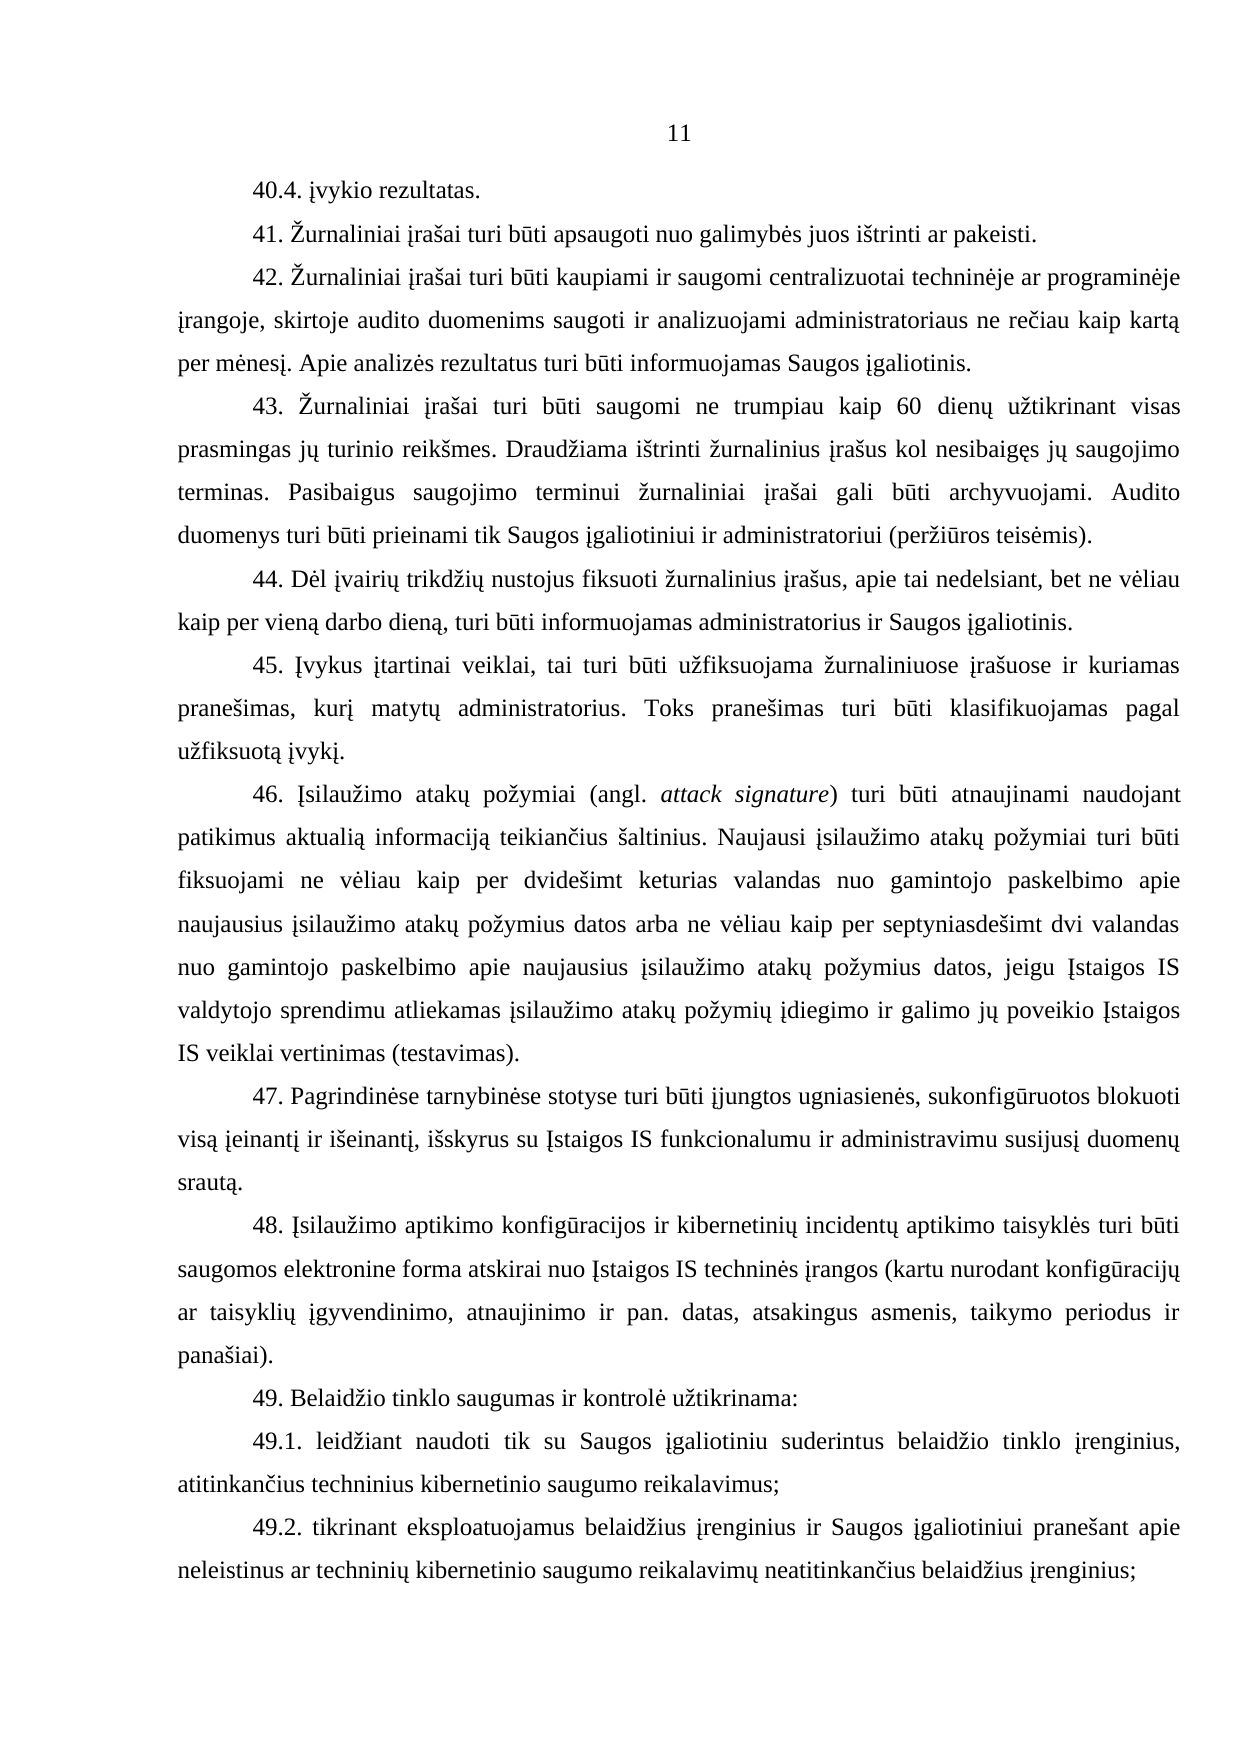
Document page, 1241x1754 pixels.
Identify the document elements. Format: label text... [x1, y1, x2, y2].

text 49.2. tikrinant eksploatuojamus belaidžius įrenginius ir Saugos įgaliotiniui pranešant apie neleistinus ar techninių kibernetinio saugumo reikalavimų neatitinkančius belaidžius įrenginius; [177, 1512, 1181, 1584]
text 42. Žurnaliniai įrašai turi būti kaupiami ir saugomi centralizuotai techninėje ar programinėje įrangoje, skirtoje audito duomenims saugoti ir analizuojami administratoriaus ne rečiau kaip kartą per mėnesį. Apie analizės rezultatus turi būti informuojamas Saugos įgaliotinis. [177, 262, 1181, 377]
text 40.4. įvykio rezultatas. [177, 176, 1181, 204]
text 43. Žurnaliniai įrašai turi būti saugomi ne trumpiau kaip 60 dienų užtikrinant visas prasmingas jų turinio reikšmes. Draudžiama ištrinti žurnalinius įrašus kol nesibaigęs jų saugojimo terminas. Pasibaigus saugojimo terminui žurnaliniai įrašai gali būti archyvuojami. Audito duomenys turi būti prieinami tik Saugos įgaliotiniui ir administratoriui (peržiūros teisėmis). [177, 391, 1181, 549]
text 44. Dėl įvairių trikdžių nustojus fiksuoti žurnalinius įrašus, apie tai nedelsiant, bet ne vėliau kaip per vieną darbo dieną, turi būti informuojamas administratorius ir Saugos įgaliotinis. [177, 564, 1181, 636]
text 45. Įvykus įtartinai veiklai, tai turi būti užfiksuojama žurnaliniuose įrašuose ir kuriamas pranešimas, kurį matytų administratorius. Toks pranešimas turi būti klasifikuojamas pagal užfiksuotą įvykį. [177, 650, 1181, 765]
text 41. Žurnaliniai įrašai turi būti apsaugoti nuo galimybės juos ištrinti ar pakeisti. [177, 219, 1181, 247]
text 48. Įsilaužimo aptikimo konfigūracijos ir kibernetinių incidentų aptikimo taisyklės turi būti saugomos elektronine forma atskirai nuo Įstaigos IS techninės įrangos (kartu nurodant konfigūracijų ar taisyklių įgyvendinimo, atnaujinimo ir pan. datas, atsakingus asmenis, taikymo periodus ir panašiai). [177, 1211, 1181, 1369]
text 47. Pagrindinėse tarnybinėse stotyse turi būti įjungtos ugniasienės, sukonfigūruotos blokuoti visą įeinantį ir išeinantį, išskyrus su Įstaigos IS funkcionalumu ir administravimu susijusį duomenų srautą. [177, 1081, 1181, 1196]
text 49. Belaidžio tinklo saugumas ir kontrolė užtikrinama: [177, 1383, 1181, 1412]
text 46. Įsilaužimo atakų požymiai (angl. attack signature) turi būti atnaujinami naudojant patikimus aktualią informaciją teikiančius šaltinius. Naujausi įsilaužimo atakų požymiai turi būti fiksuojami ne vėliau kaip per dvidešimt keturias valandas nuo gamintojo paskelbimo apie naujausius įsilaužimo atakų požymius datos arba ne vėliau kaip per septyniasdešimt dvi valandas nuo gamintojo paskelbimo apie naujausius įsilaužimo atakų požymius datos, jeigu Įstaigos IS valdytojo sprendimu atliekamas įsilaužimo atakų požymių įdiegimo ir galimo jų poveikio Įstaigos IS veiklai vertinimas (testavimas). [177, 779, 1181, 1067]
text 49.1. leidžiant naudoti tik su Saugos įgaliotiniu suderintus belaidžio tinklo įrenginius, atitinkančius techninius kibernetinio saugumo reikalavimus; [177, 1426, 1181, 1498]
